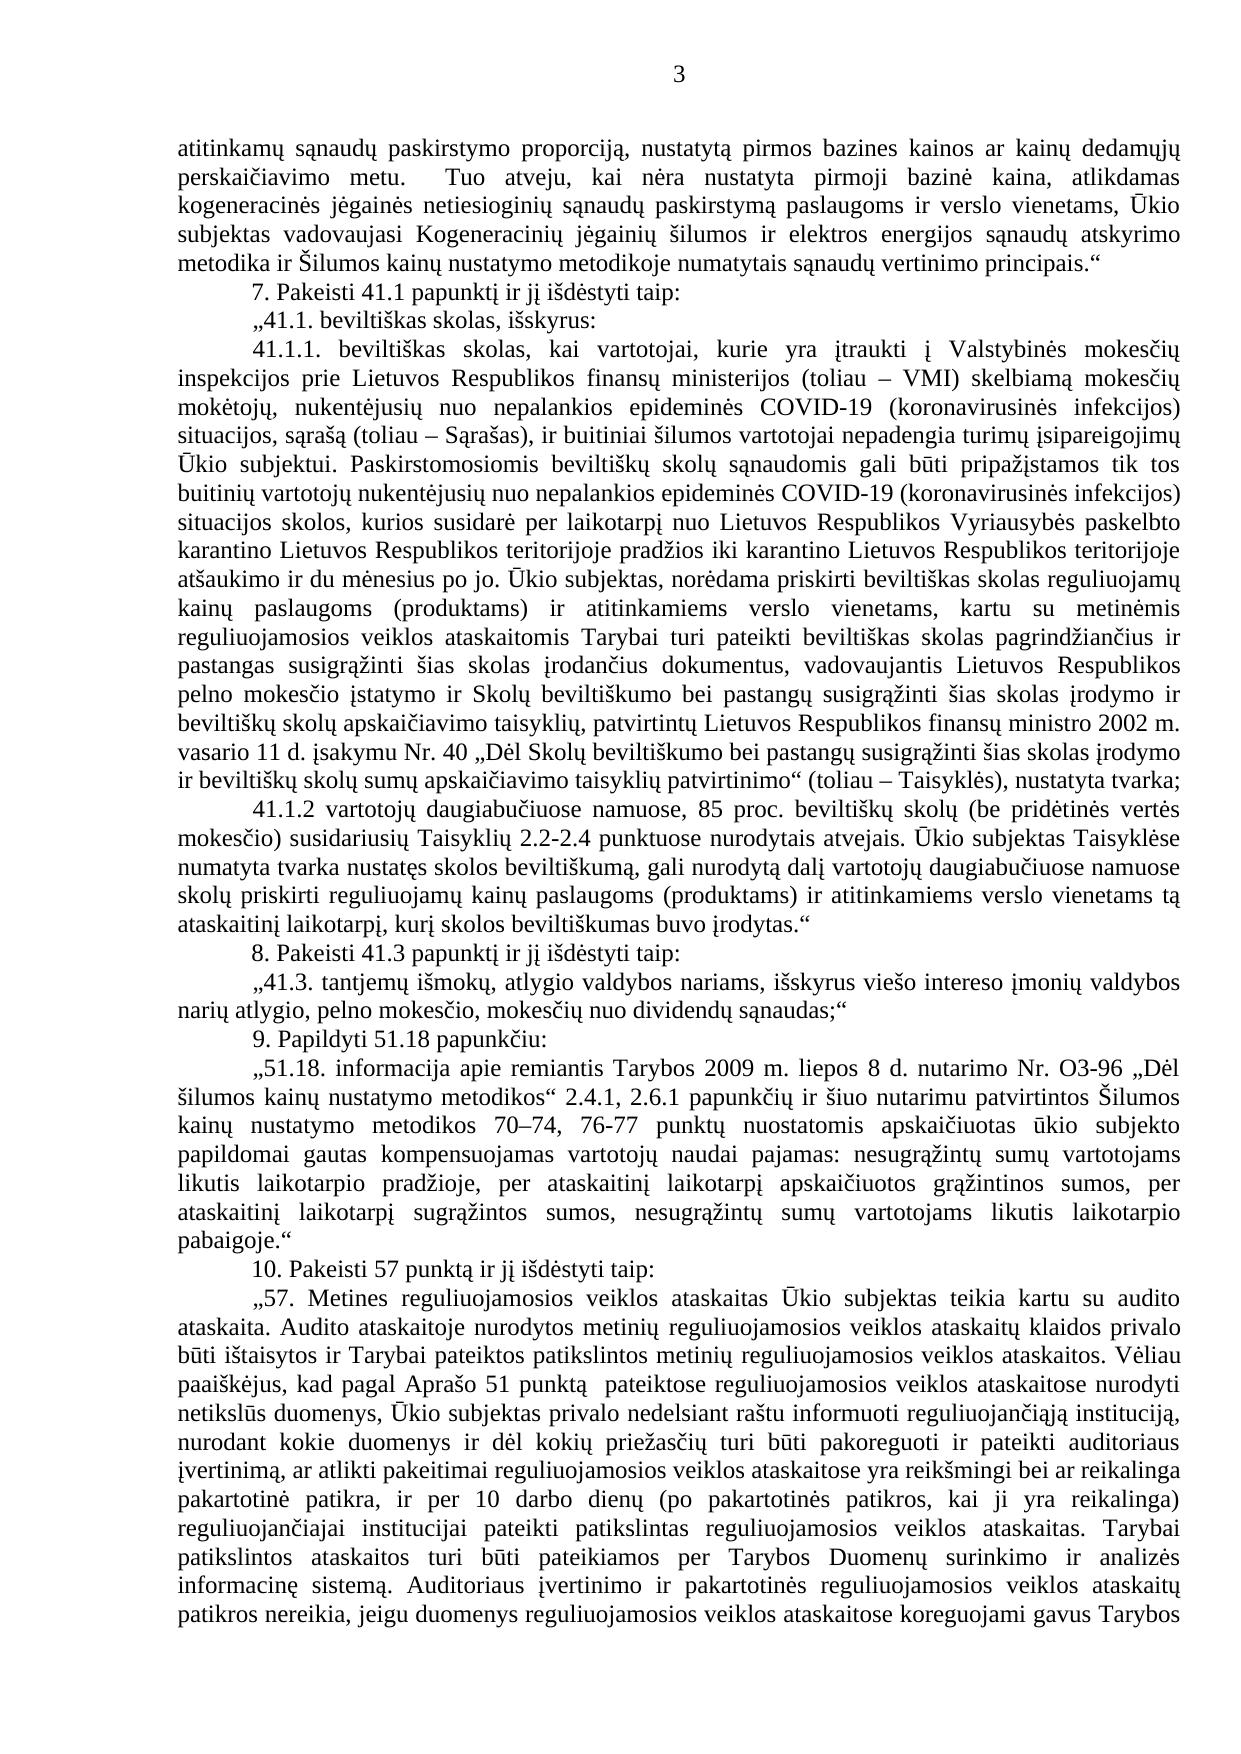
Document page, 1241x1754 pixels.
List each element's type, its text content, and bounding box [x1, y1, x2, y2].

text atitinkamų sąnaudų paskirstymo proporciją, nustatytą pirmos bazines kainos ar kainų dedamųjų perskaičiavimo metu. Tuo atveju, kai nėra nustatyta pirmoji bazinė kaina, atlikdamas kogeneracinės jėgainės netiesioginių sąnaudų paskirstymą paslaugoms ir verslo vienetams, Ūkio subjektas vadovaujasi Kogeneracinių jėgainių šilumos ir elektros energijos sąnaudų atskyrimo metodika ir Šilumos kainų nustatymo metodikoje numatytais sąnaudų vertinimo principais.“ [177, 133, 1181, 277]
text „41.3. tantjemų išmokų, atlygio valdybos nariams, išskyrus viešo intereso įmonių valdybos narių atlygio, pelno mokesčio, mokesčių nuo dividendų sąnaudas;“ [177, 967, 1181, 1024]
text 9. Papildyti 51.18 papunkčiu: [177, 1024, 1181, 1053]
text 41.1.1. beviltiškas skolas, kai vartotojai, kurie yra įtraukti į Valstybinės mokesčių inspekcijos prie Lietuvos Respublikos finansų ministerijos (toliau – VMI) skelbiamą mokesčių mokėtojų, nukentėjusių nuo nepalankios epideminės COVID-19 (koronavirusinės infekcijos) situacijos, sąrašą (toliau – Sąrašas), ir buitiniai šilumos vartotojai nepadengia turimų įsipareigojimų Ūkio subjektui. Paskirstomosiomis beviltiškų skolų sąnaudomis gali būti pripažįstamos tik tos buitinių vartotojų nukentėjusių nuo nepalankios epideminės COVID-19 (koronavirusinės infekcijos) situacijos skolos, kurios susidarė per laikotarpį nuo Lietuvos Respublikos Vyriausybės paskelbto karantino Lietuvos Respublikos teritorijoje pradžios iki karantino Lietuvos Respublikos teritorijoje atšaukimo ir du mėnesius po jo. Ūkio subjektas, norėdama priskirti beviltiškas skolas reguliuojamų kainų paslaugoms (produktams) ir atitinkamiems verslo vienetams, kartu su metinėmis reguliuojamosios veiklos ataskaitomis Tarybai turi pateikti beviltiškas skolas pagrindžiančius ir pastangas susigrąžinti šias skolas įrodančius dokumentus, vadovaujantis Lietuvos Respublikos pelno mokesčio įstatymo ir Skolų beviltiškumo bei pastangų susigrąžinti šias skolas įrodymo ir beviltiškų skolų apskaičiavimo taisyklių, patvirtintų Lietuvos Respublikos finansų ministro 2002 m. vasario 11 d. įsakymu Nr. 40 „Dėl Skolų beviltiškumo bei pastangų susigrąžinti šias skolas įrodymo ir beviltiškų skolų sumų apskaičiavimo taisyklių patvirtinimo“ (toliau – Taisyklės), nustatyta tvarka; [177, 334, 1181, 794]
text „51.18. informacija apie remiantis Tarybos 2009 m. liepos 8 d. nutarimo Nr. O3-96 „Dėl šilumos kainų nustatymo metodikos“ 2.4.1, 2.6.1 papunkčių ir šiuo nutarimu patvirtintos Šilumos kainų nustatymo metodikos 70–74, 76-77 punktų nuostatomis apskaičiuotas ūkio subjekto papildomai gautas kompensuojamas vartotojų naudai pajamas: nesugrąžintų sumų vartotojams likutis laikotarpio pradžioje, per ataskaitinį laikotarpį apskaičiuotos grąžintinos sumos, per ataskaitinį laikotarpį sugrąžintos sumos, nesugrąžintų sumų vartotojams likutis laikotarpio pabaigoje.“ [177, 1053, 1181, 1254]
text „57. Metines reguliuojamosios veiklos ataskaitas Ūkio subjektas teikia kartu su audito ataskaita. Audito ataskaitoje nurodytos metinių reguliuojamosios veiklos ataskaitų klaidos privalo būti ištaisytos ir Tarybai pateiktos patikslintos metinių reguliuojamosios veiklos ataskaitos. Vėliau paaiškėjus, kad pagal Aprašo 51 punktą pateiktose reguliuojamosios veiklos ataskaitose nurodyti netikslūs duomenys, Ūkio subjektas privalo nedelsiant raštu informuoti reguliuojančiąją instituciją, nurodant kokie duomenys ir dėl kokių priežasčių turi būti pakoreguoti ir pateikti auditoriaus įvertinimą, ar atlikti pakeitimai reguliuojamosios veiklos ataskaitose yra reikšmingi bei ar reikalinga pakartotinė patikra, ir per 10 darbo dienų (po pakartotinės patikros, kai ji yra reikalinga) reguliuojančiajai institucijai pateikti patikslintas reguliuojamosios veiklos ataskaitas. Tarybai patikslintos ataskaitos turi būti pateikiamos per Tarybos Duomenų surinkimo ir analizės informacinę sistemą. Auditoriaus įvertinimo ir pakartotinės reguliuojamosios veiklos ataskaitų patikros nereikia, jeigu duomenys reguliuojamosios veiklos ataskaitose koreguojami gavus Tarybos [177, 1283, 1181, 1628]
text 8. Pakeisti 41.3 papunktį ir jį išdėstyti taip: [251, 938, 1181, 967]
text 41.1.2 vartotojų daugiabučiuose namuose, 85 proc. beviltiškų skolų (be pridėtinės vertės mokesčio) susidariusių Taisyklių 2.2-2.4 punktuose nurodytais atvejais. Ūkio subjektas Taisyklėse numatyta tvarka nustatęs skolos beviltiškumą, gali nurodytą dalį vartotojų daugiabučiuose namuose skolų priskirti reguliuojamų kainų paslaugoms (produktams) ir atitinkamiems verslo vienetams tą ataskaitinį laikotarpį, kurį skolos beviltiškumas buvo įrodytas.“ [177, 794, 1181, 938]
text „41.1. beviltiškas skolas, išskyrus: [177, 305, 1181, 334]
text 10. Pakeisti 57 punktą ir jį išdėstyti taip: [251, 1254, 1181, 1283]
text 7. Pakeisti 41.1 papunktį ir jį išdėstyti taip: [251, 277, 1181, 305]
